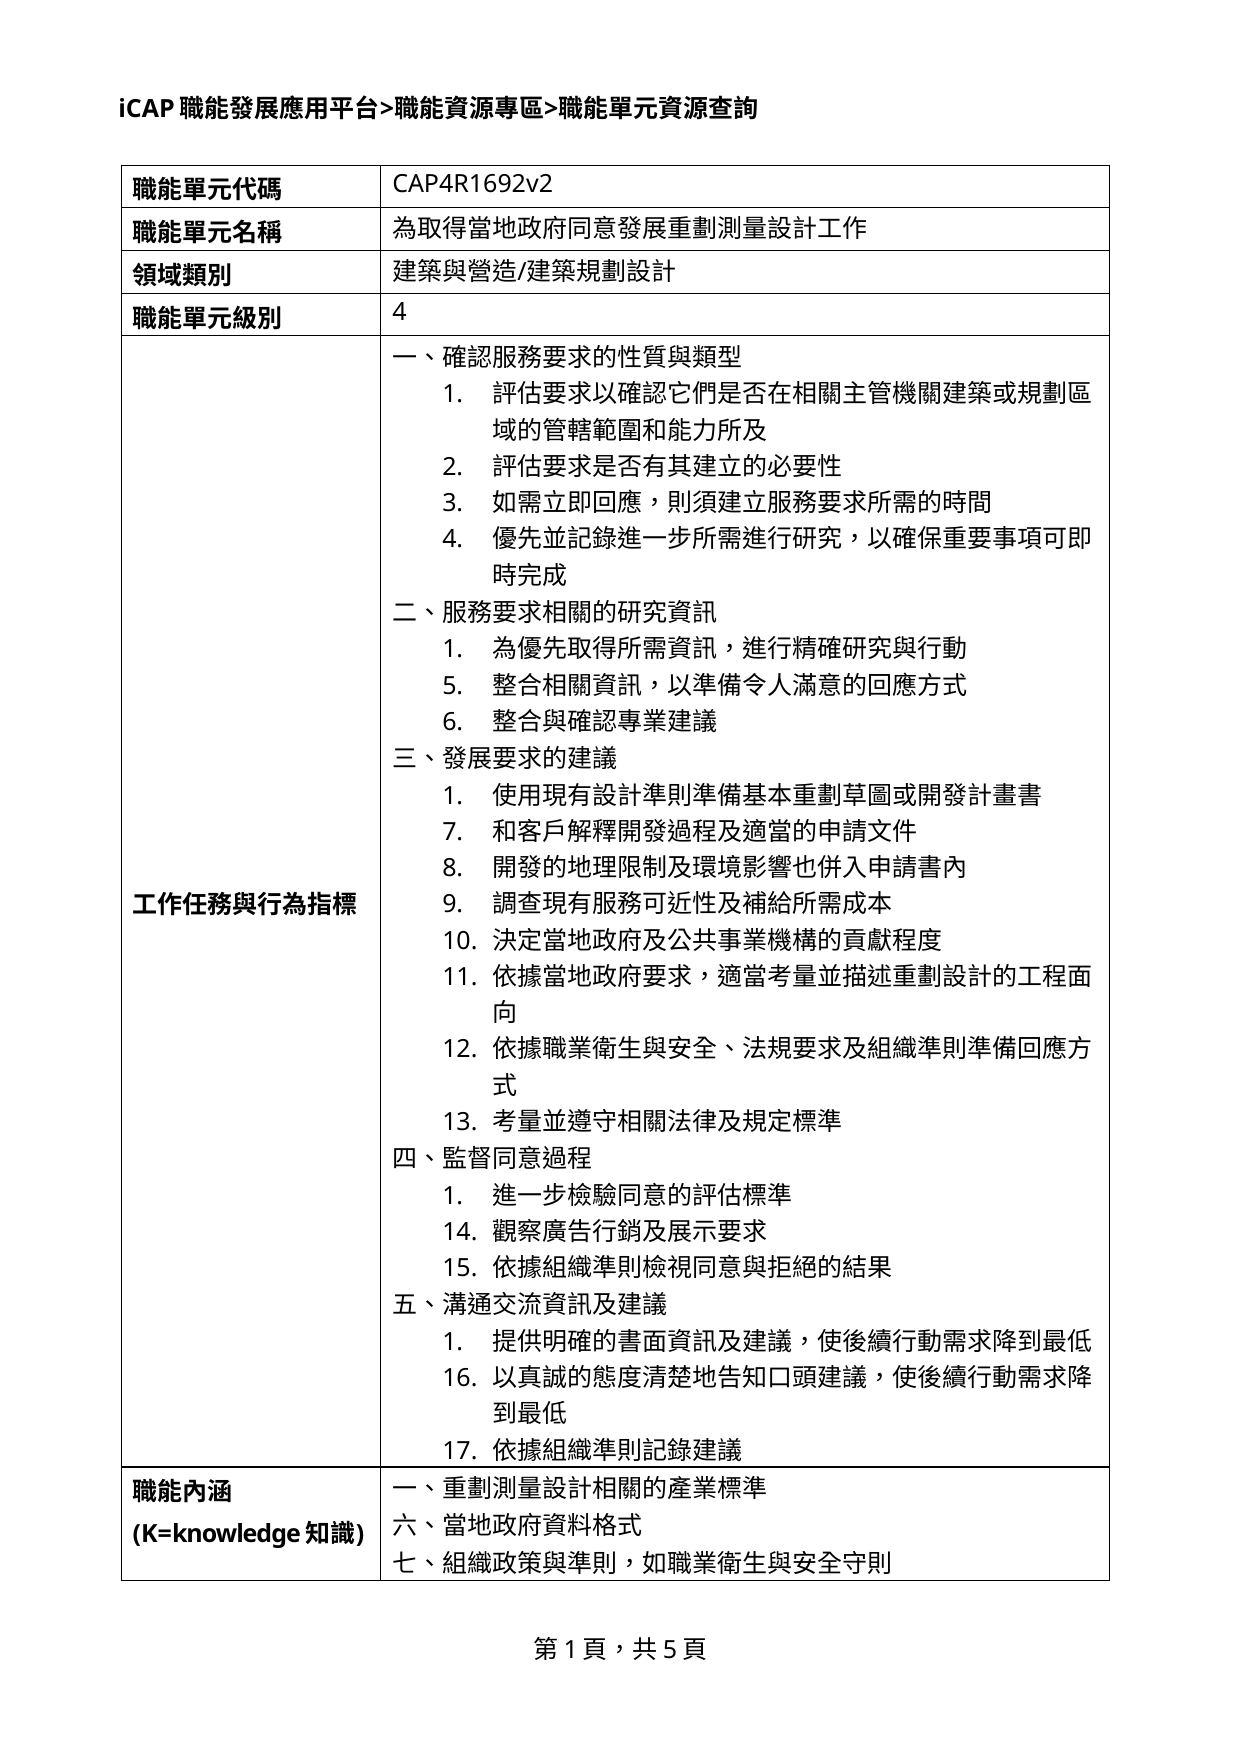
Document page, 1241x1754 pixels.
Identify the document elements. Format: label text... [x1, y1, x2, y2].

table_cell 職能單元級別 [122, 294, 380, 335]
table_header 職能單元代碼 [122, 166, 380, 207]
table_cell 職能內涵 (K=knowledge知識) [122, 1468, 380, 1580]
table_header CAP4R1692v2 [381, 166, 1109, 207]
table_cell 4 [381, 294, 1109, 335]
table_cell 職能單元名稱 [122, 208, 380, 250]
table_cell 領域類別 [122, 251, 380, 293]
table_cell 重劃測量設計相關的產業標準 當地政府資料格式 組織政策與準則，如職業衛生與安全守則 規劃與控制過程 核准建案可能的社區議題及反彈 道路平面設計及相關計算 測量參考系統 資料擷取測量及資料測設方法 在技術報告中了解錯誤、準確與精密度 [381, 1468, 1109, 1580]
table_cell 工作任務與行為指標 [122, 336, 380, 1466]
table_cell 建築與營造/建築規劃設計 [381, 251, 1109, 293]
table_cell 確認服務要求的性質與類型 評估要求以確認它們是否在相關主管機關建築或規劃區域的管轄範圍和能力所及 評估要求是否有其建立的必要性 如需立即回應，則須建立服務要求所需的時間 優先並記錄進一步所需進行研究，以確保重要事項可即時完成 服務要求相關的研究資訊 為優先取得所需資訊，進行精確研究與行動 整合相關資訊，以準備令人滿意的回應方式 整合與確認專業建議 發展要求的建議 使用現有設計準則準備基本重劃草圖或開發計畫書 和客戶解釋開發過程及適當的申請文件 開發的地理限制及環境影響也併入申請書內 調查現有服務可近性及補給所需成本 決定當地政府及公共事業機構的貢獻程度 依據當地政府要求，適當考量並描述重劃設計的工程面向 依據職業衛生與安全、法規要求及組織準則準備回應方式 考量並遵守相關法律及規定標準 監督同意過程 進一步檢驗同意的評估標準 觀察廣告行銷及展示要求 依據組織準則檢視同意與拒絕的結果 溝通交流資訊及建議 提供明確的書面資訊及建議，使後續行動需求降到最低 以真誠的態度清楚地告知口頭建議，使後續行動需求降到最低 依據組織準則記錄建議 [381, 336, 1109, 1466]
table_cell 為取得當地政府同意發展重劃測量設計工作 [381, 208, 1109, 250]
